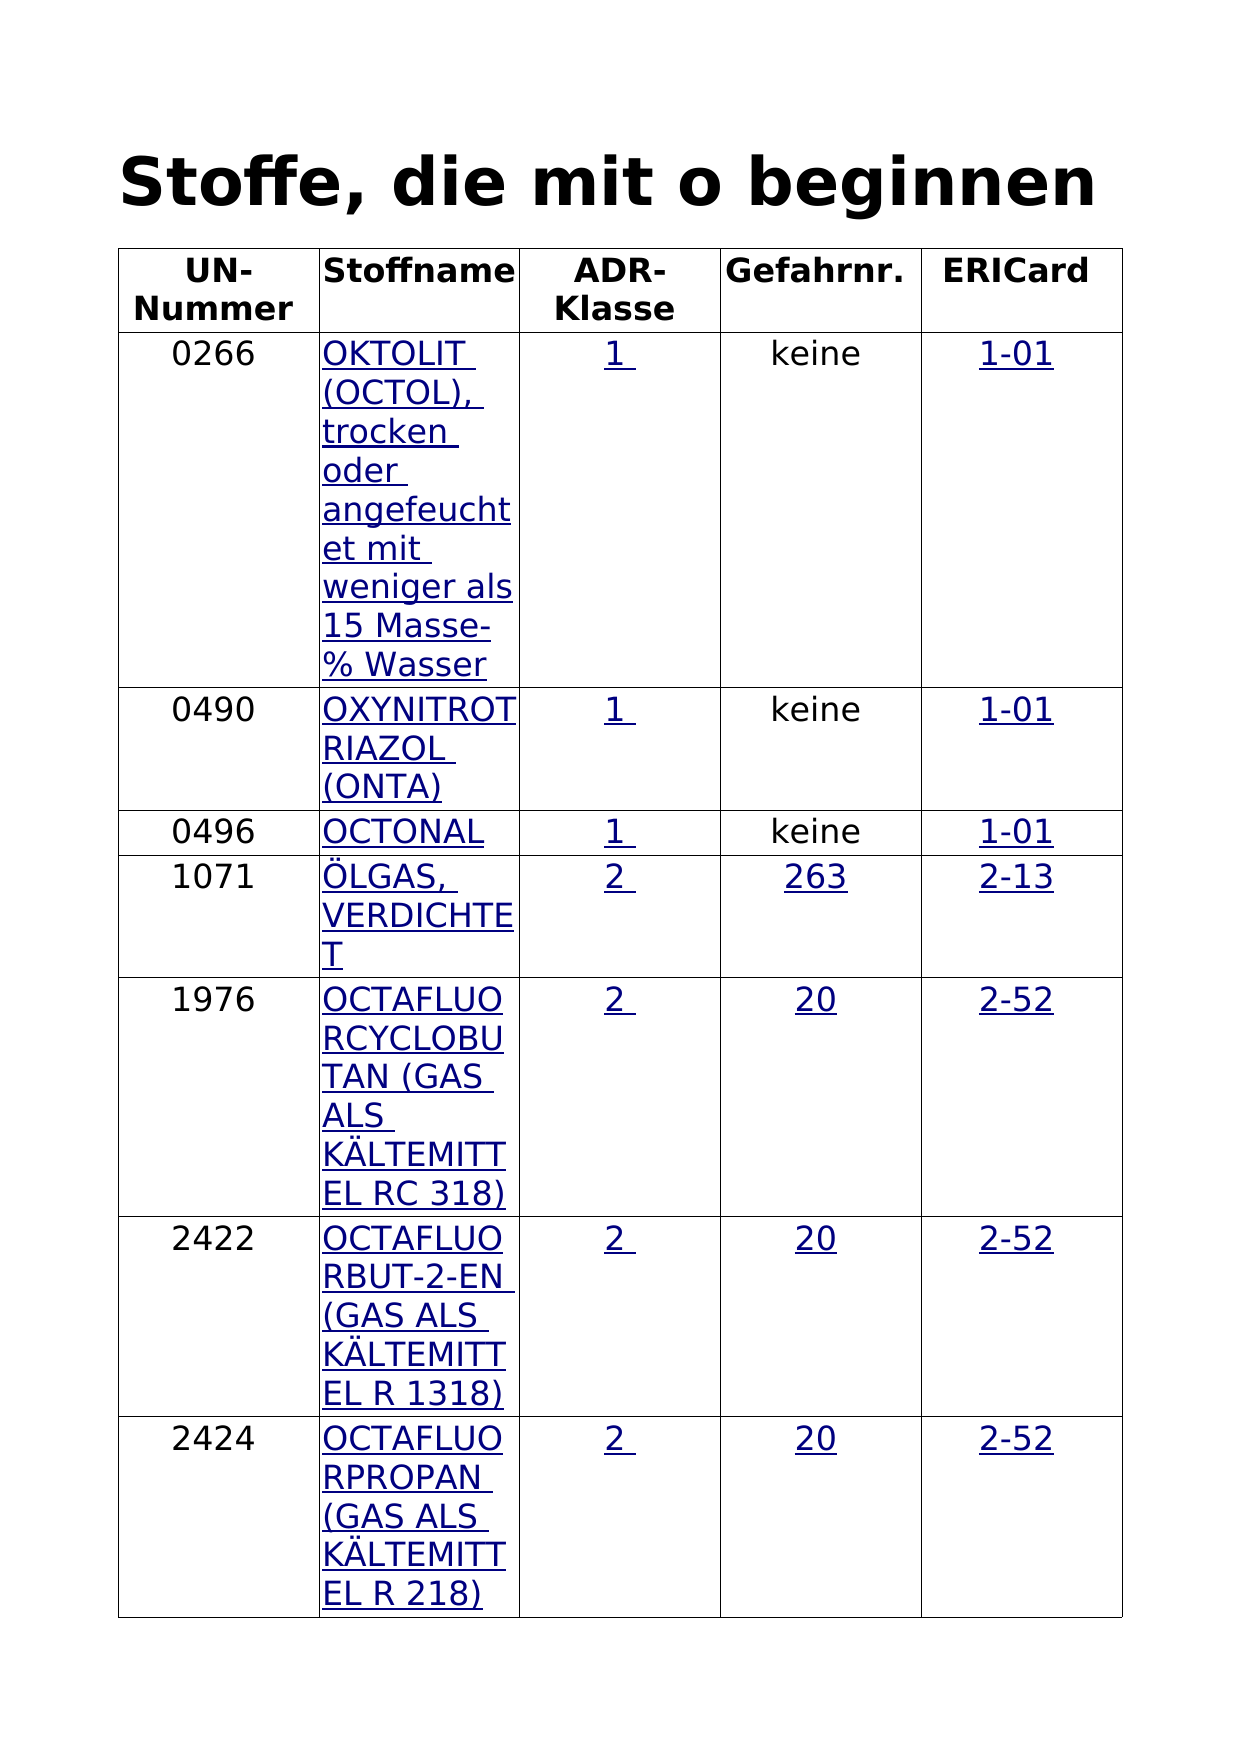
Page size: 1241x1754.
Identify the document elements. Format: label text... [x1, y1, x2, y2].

table_cell 1976 [119, 978, 319, 1216]
table_cell 2 [520, 1417, 720, 1617]
table_cell 2424 [119, 1417, 319, 1617]
table_cell 20 [721, 978, 921, 1216]
table_cell 20 [721, 1417, 921, 1617]
table_cell 1 [520, 811, 720, 854]
table_cell 2-52 [922, 1217, 1122, 1416]
table_cell 2-52 [922, 1417, 1122, 1617]
table_header UN-Nummer [119, 249, 319, 332]
table_header Gefahrnr. [721, 249, 921, 332]
subtitle Stoffe, die mit o beginnen [118, 143, 1122, 221]
table_cell ÖLGAS, VERDICHTET [320, 856, 519, 977]
table_cell 0266 [119, 333, 319, 687]
table_cell 263 [721, 856, 921, 977]
table_cell 1 [520, 333, 720, 687]
table_cell OCTAFLUORCYCLOBUTAN (GAS ALS KÄLTEMITTEL RC 318) [320, 978, 519, 1216]
table_cell 0490 [119, 688, 319, 810]
table_cell OCTAFLUORBUT-2-EN (GAS ALS KÄLTEMITTEL R 1318) [320, 1217, 519, 1416]
table_cell 0496 [119, 811, 319, 854]
table_cell 1071 [119, 856, 319, 977]
table_cell keine [721, 811, 921, 854]
table_cell OCTONAL [320, 811, 519, 854]
table_cell OXYNITROTRIAZOL (ONTA) [320, 688, 519, 810]
table_cell 2422 [119, 1217, 319, 1416]
table_cell 1 [520, 688, 720, 810]
table_cell 2 [520, 978, 720, 1216]
table_cell 2 [520, 1217, 720, 1416]
table_cell 2 [520, 856, 720, 977]
table_cell keine [721, 333, 921, 687]
table_header ERICard [922, 249, 1122, 332]
table_cell 20 [721, 1217, 921, 1416]
table_cell 1-01 [922, 333, 1122, 687]
table_cell 1-01 [922, 811, 1122, 854]
table_header ADR-Klasse [520, 249, 720, 332]
table_cell 2-13 [922, 856, 1122, 977]
table_cell keine [721, 688, 921, 810]
table_cell OKTOLIT (OCTOL), trocken oder angefeuchtet mit weniger als 15 Masse-% Wasser [320, 333, 519, 687]
table_cell 2-52 [922, 978, 1122, 1216]
table_cell OCTAFLUORPROPAN (GAS ALS KÄLTEMITTEL R 218) [320, 1417, 519, 1617]
table_header Stoffname [320, 249, 519, 332]
table_cell 1-01 [922, 688, 1122, 810]
